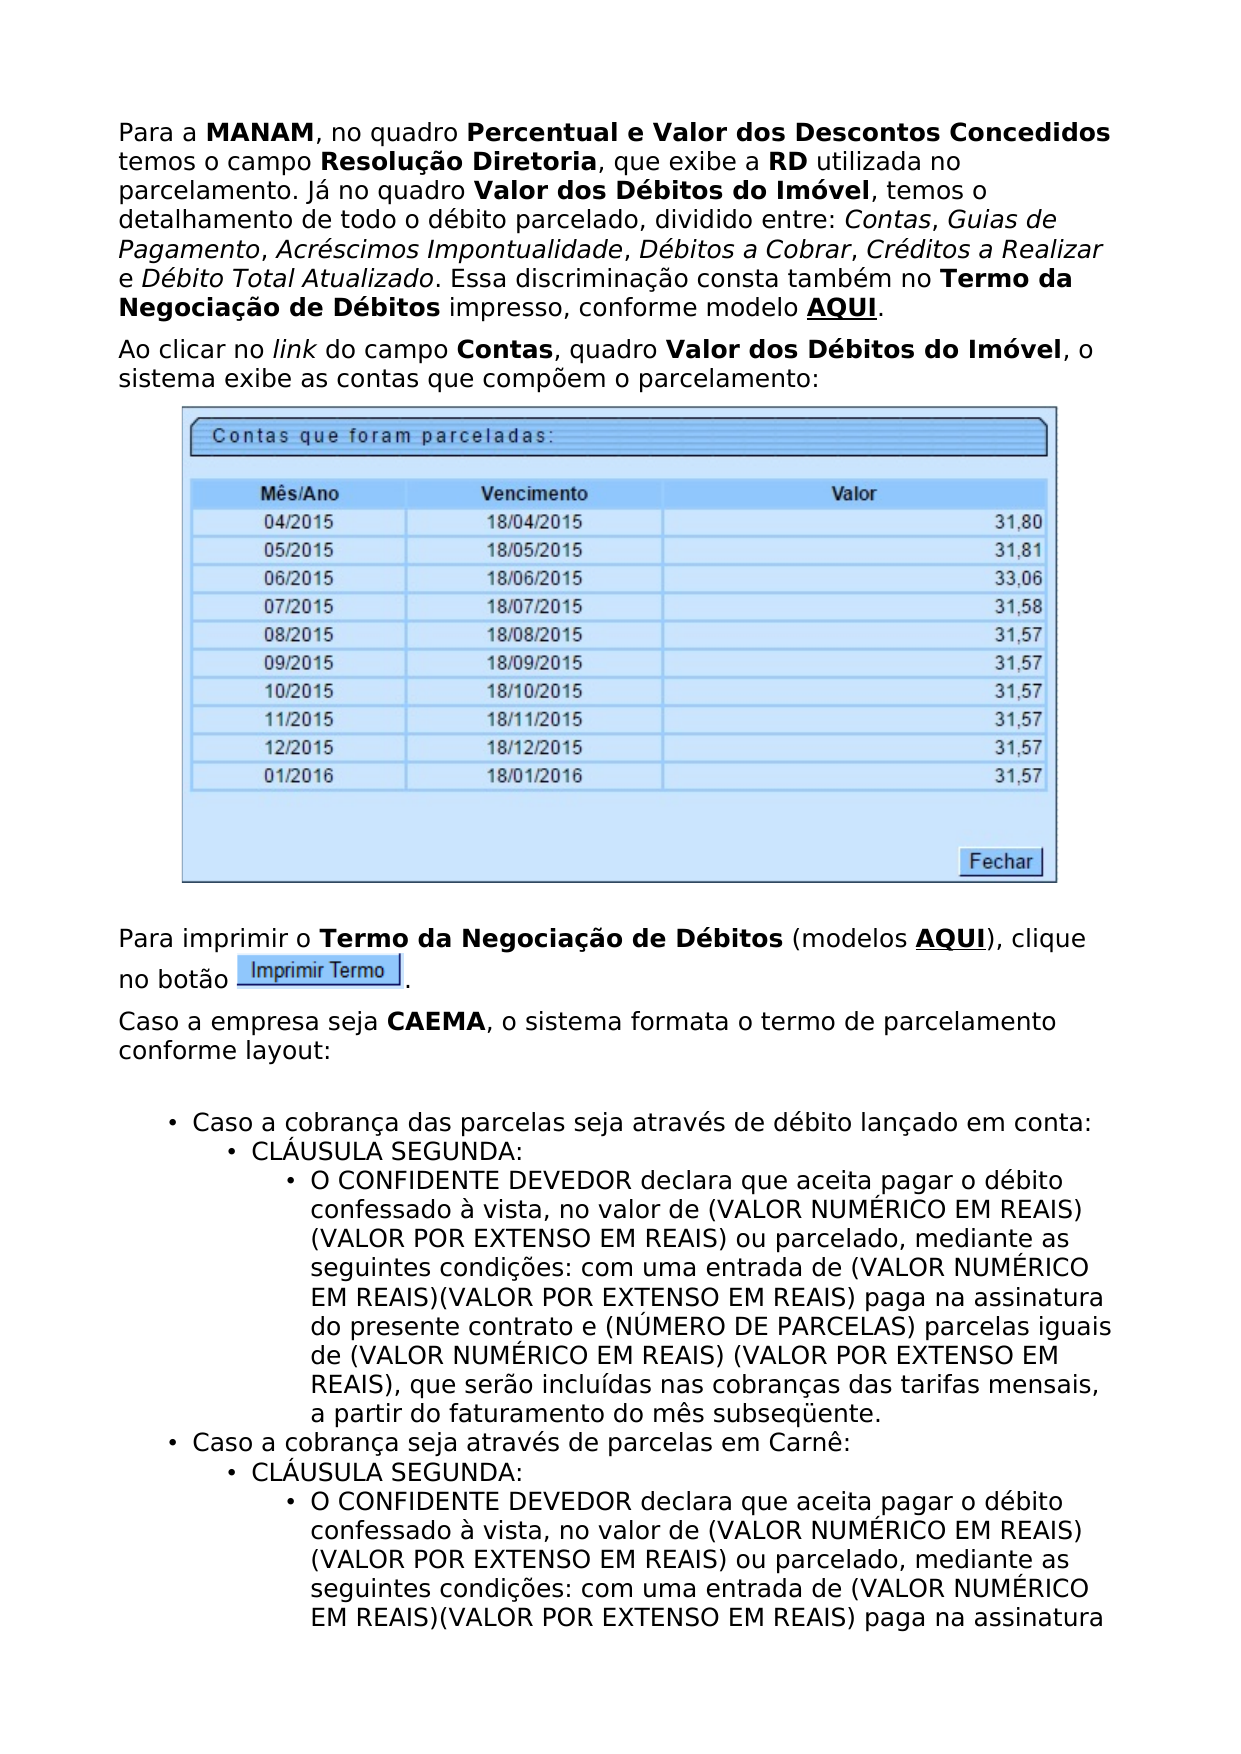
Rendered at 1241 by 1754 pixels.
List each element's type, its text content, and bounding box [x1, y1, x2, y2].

text Para imprimir o Termo da Negociação de Débitos (modelos AQUI), clique no botão . [118, 924, 1122, 995]
list CLÁUSULA SEGUNDA: [236, 1458, 1122, 1487]
text Ao clicar no link do campo Contas, quadro Valor dos Débitos do Imóvel, o sistema exibe as contas que compõem o parcelamento: [118, 335, 1122, 393]
list Caso a cobrança seja através de parcelas em Carnê: [177, 1428, 1122, 1458]
text Caso a empresa seja CAEMA, o sistema formata o termo de parcelamento conforme layout: [118, 1007, 1122, 1066]
picture [236, 953, 404, 989]
picture [181, 405, 1059, 883]
list O CONFIDENTE DEVEDOR declara que aceita pagar o débito confessado à vista, no valor de (VALOR NUMÉRICO EM REAIS)(VALOR POR EXTENSO EM REAIS) ou parcelado, mediante as seguintes condições: com uma entrada de (VALOR NUMÉRICO EM REAIS)(VALOR POR EXTENSO EM REAIS) paga na assinatura do presente contrato e (NÚMERO DE PARCELAS) parcelas iguais de (VALOR NUMÉRICO EM REAIS) (VALOR POR EXTENSO EM REAIS), que serão incluídas nas cobranças das tarifas mensais, a partir do faturamento do mês subseqüente. [295, 1166, 1122, 1428]
list CLÁUSULA SEGUNDA: [236, 1137, 1122, 1166]
list Caso a cobrança das parcelas seja através de débito lançado em conta: [177, 1108, 1122, 1137]
list O CONFIDENTE DEVEDOR declara que aceita pagar o débito confessado à vista, no valor de (VALOR NUMÉRICO EM REAIS)(VALOR POR EXTENSO EM REAIS) ou parcelado, mediante as seguintes condições: com uma entrada de (VALOR NUMÉRICO EM REAIS)(VALOR POR EXTENSO EM REAIS) paga na assinatura [295, 1487, 1122, 1633]
text Para a MANAM, no quadro Percentual e Valor dos Descontos Concedidos temos o campo Resolução Diretoria, que exibe a RD utilizada no parcelamento. Já no quadro Valor dos Débitos do Imóvel, temos o detalhamento de todo o débito parcelado, dividido entre: Contas, Guias de Pagamento, Acréscimos Impontualidade, Débitos a Cobrar, Créditos a Realizar e Débito Total Atualizado. Essa discriminação consta também no Termo da Negociação de Débitos impresso, conforme modelo AQUI. [118, 118, 1122, 322]
